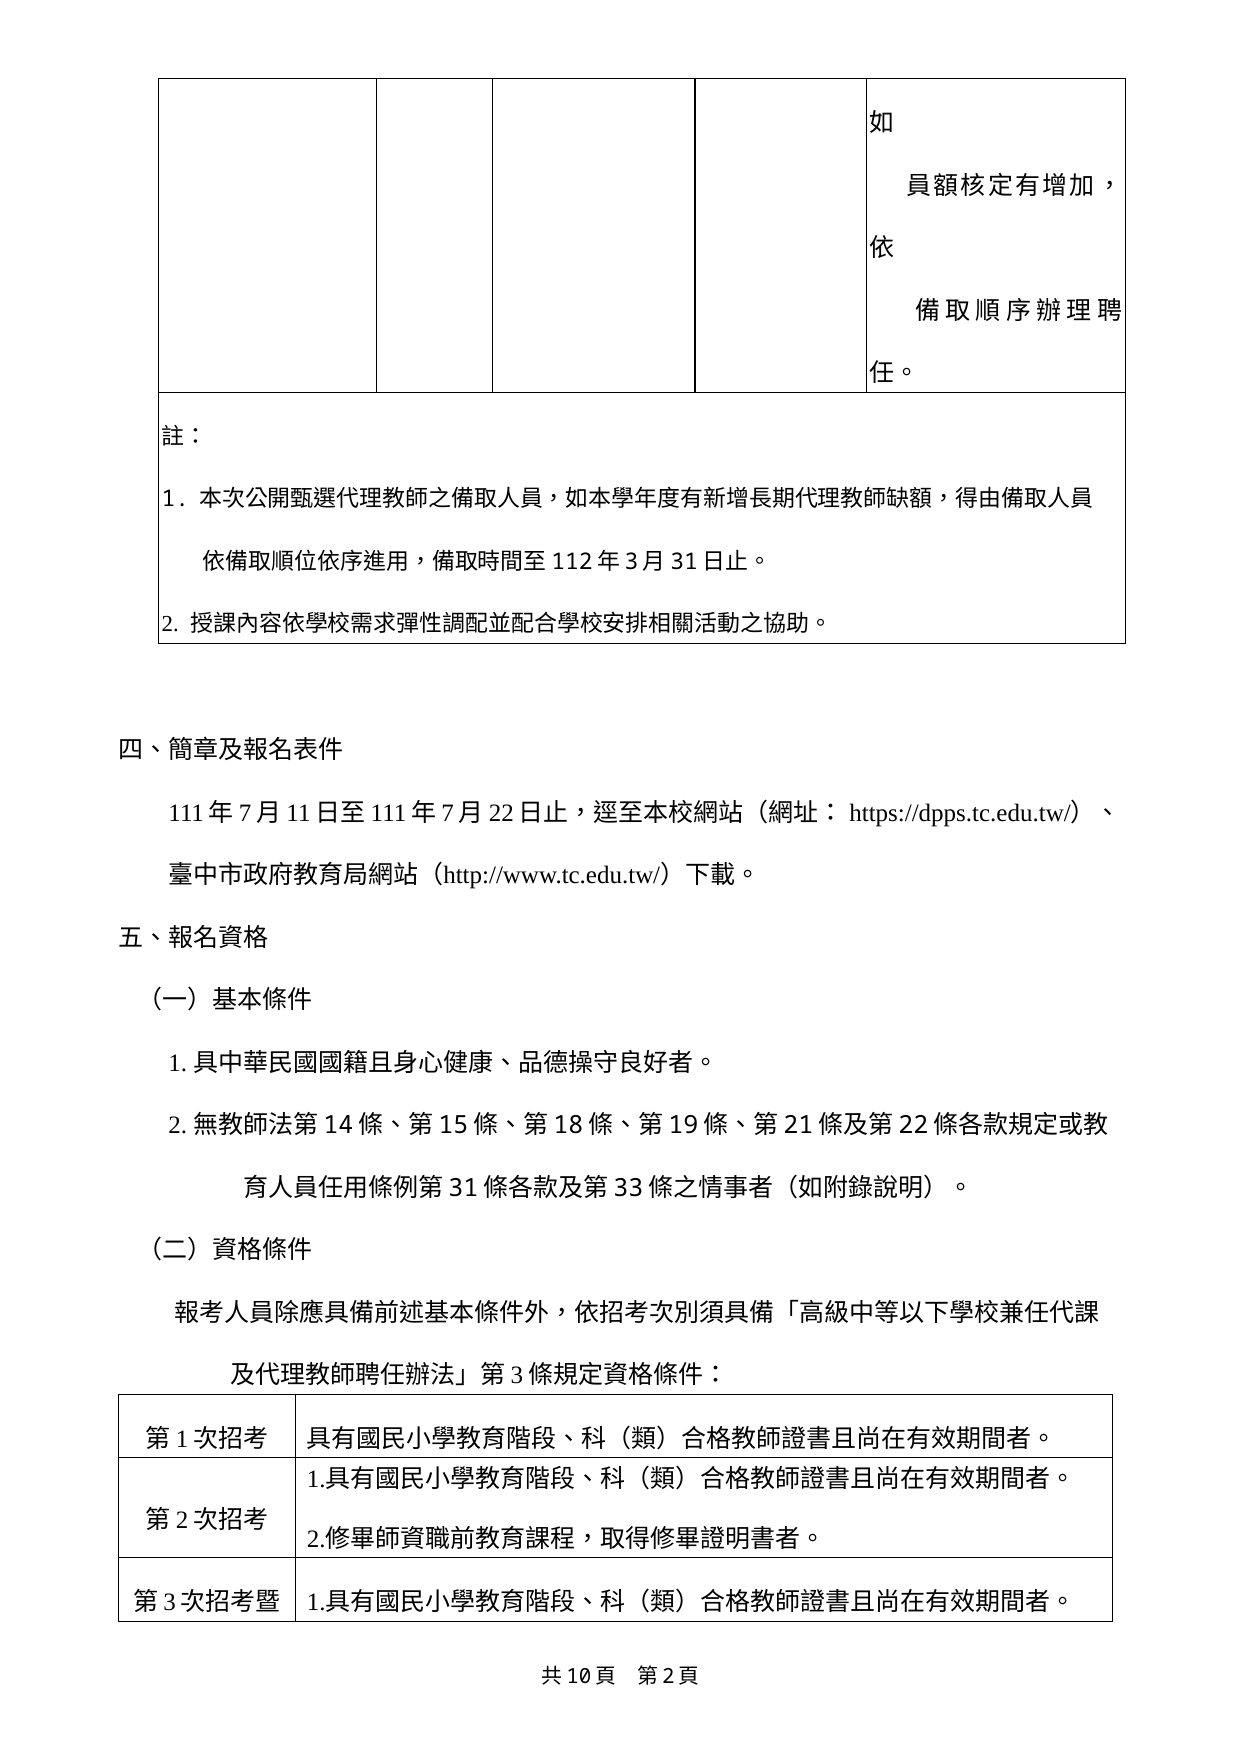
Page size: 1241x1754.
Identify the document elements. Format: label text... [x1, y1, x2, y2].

table_header 具有國民小學教育階段、科（類）合格教師證書且尚在有效期間者。 [296, 1395, 1112, 1457]
text 四、簡章及報名表件 111年7月11日至111年7月22日止，逕至本校網站（網址： https://dpps.tc.edu.tw/）、臺中市政府教育局網站（http://www.tc.edu.tw/）下載。 [118, 706, 1122, 894]
text 報考人員除應具備前述基本條件外，依招考次別須具備「高級中等以下學校兼任代課及代理教師聘任辦法」第3條規定資格條件： [118, 1269, 1122, 1394]
table_cell 第2次招考 [119, 1458, 295, 1557]
text （一）基本條件 [118, 956, 1122, 1019]
table_cell 1.具有國民小學教育階段、科（類）合格教師證書且尚在有效期間者。 [296, 1558, 1112, 1621]
table_header 第1次招考 [119, 1395, 295, 1457]
text 1. 具中華民國國籍且身心健康、品德操守良好者。 [118, 1019, 1122, 1081]
table_cell [377, 79, 492, 392]
table_cell 第3次招考暨 [119, 1558, 295, 1621]
text 五、報名資格 [118, 894, 1122, 956]
table_cell [493, 79, 694, 392]
text 2. 無教師法第14條、第15條、第18條、第19條、第21條及第22條各款規定或教育人員任用條例第31條各款及第33條之情事者（如附錄說明）。 [118, 1081, 1122, 1206]
table_cell 註： 本次公開甄選代理教師之備取人員，如本學年度有新增長期代理教師缺額，得由備取人員 依備取順位依序進用，備取時間至112年3月31日止。 2. 授課內容依學校需求彈性調配並配合學校安排相關活動之協助。 [159, 393, 1125, 643]
table_cell [696, 79, 866, 392]
table_cell 如 員額核定有增加，依 備取順序辦理聘任。 [867, 79, 1125, 392]
table_cell [159, 79, 376, 392]
table_cell 1.具有國民小學教育階段、科（類）合格教師證書且尚在有效期間者。 2.修畢師資職前教育課程，取得修畢證明書者。 [296, 1458, 1112, 1557]
text （二）資格條件 [118, 1206, 1122, 1269]
